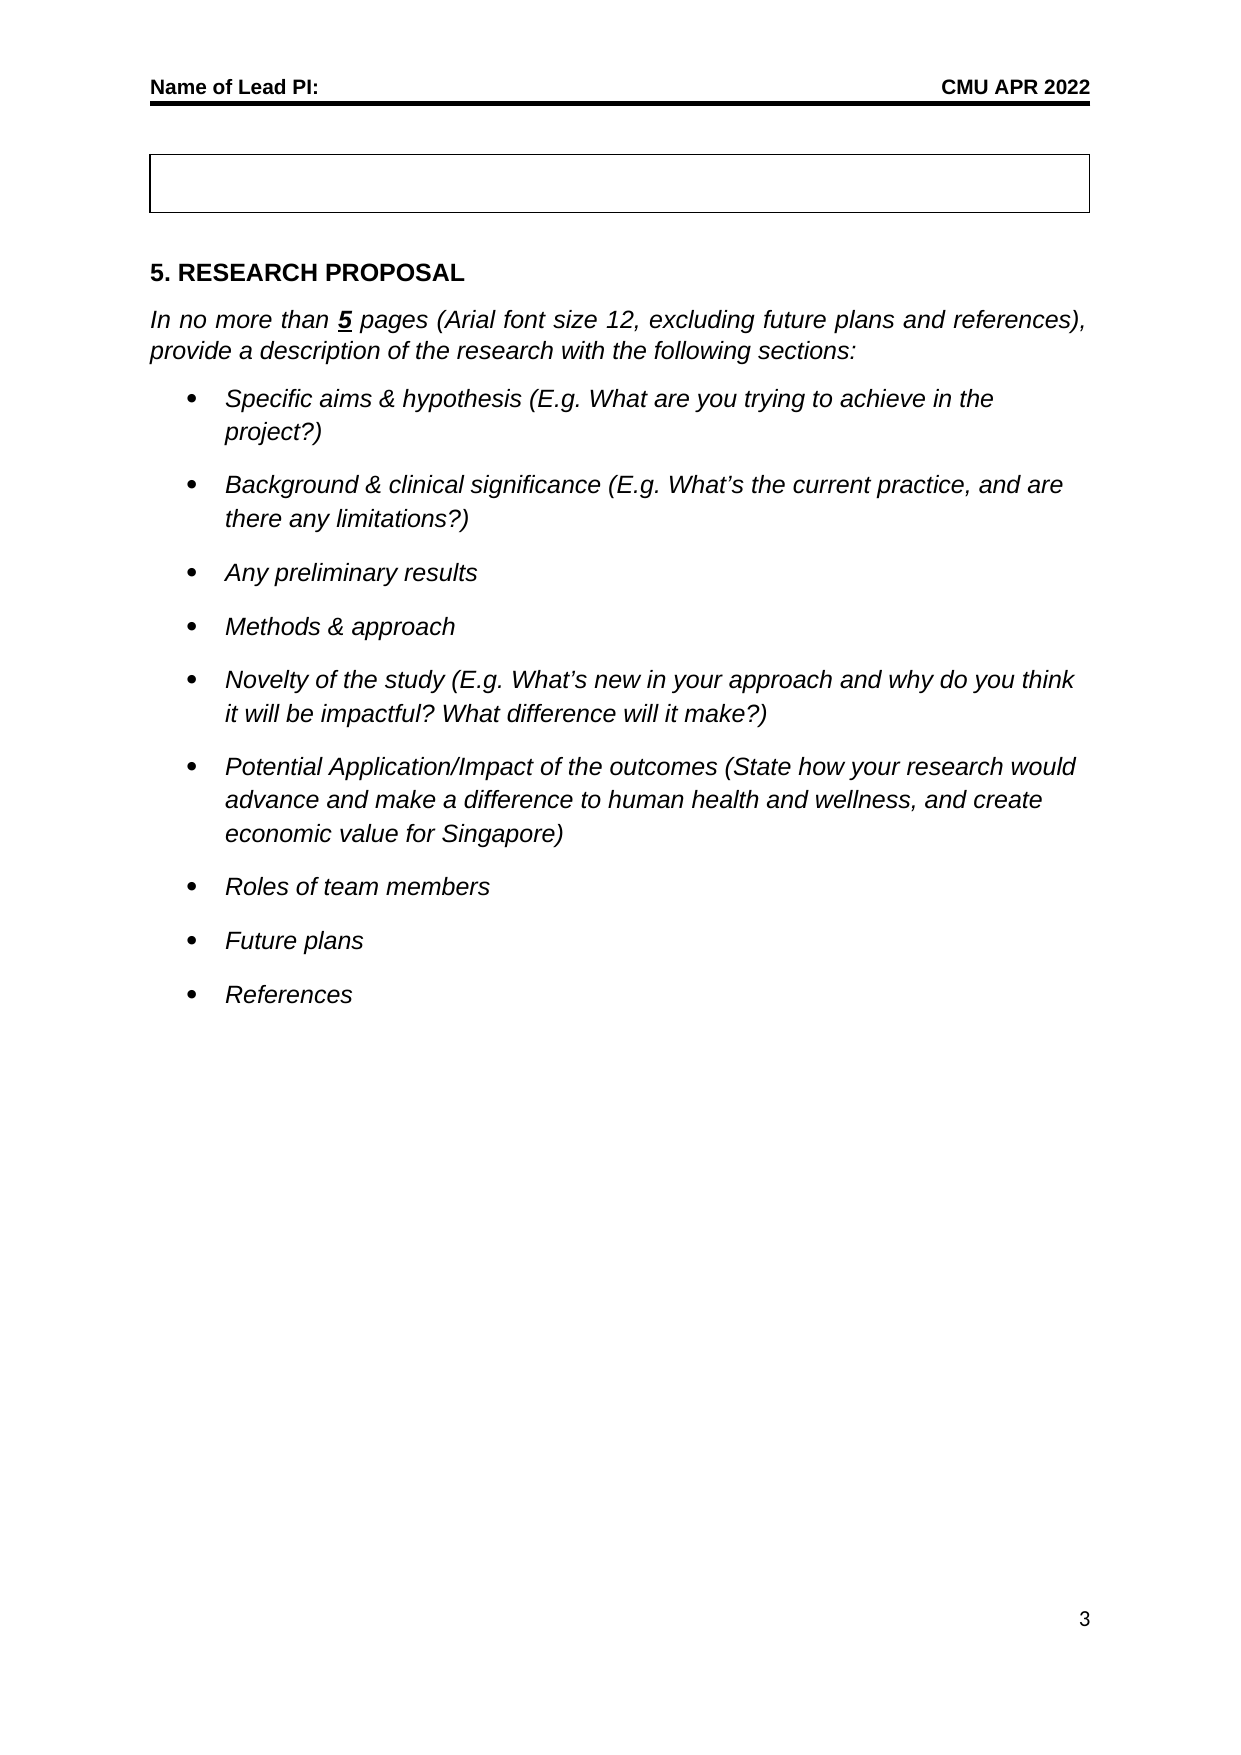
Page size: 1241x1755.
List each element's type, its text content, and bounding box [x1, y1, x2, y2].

table_header [151, 155, 1089, 212]
list Specific aims & hypothesis (E.g. What are you trying to achieve in the project?) [187, 383, 1090, 445]
list Any preliminary results [187, 557, 1090, 586]
list Roles of team members [187, 872, 1090, 901]
text 5. RESEARCH PROPOSAL [150, 258, 1090, 287]
list Novelty of the study (E.g. What’s new in your approach and why do you think it will be impactful? What difference will it make?) [187, 665, 1090, 727]
list Methods & approach [187, 611, 1090, 640]
text In no more than 5 pages (Arial font size 12, excluding future plans and references), provide a description of the research with the following sections: [150, 305, 1090, 365]
list Potential Application/Impact of the outcomes (State how your research would advance and make a difference to human health and wellness, and create economic value for Singapore) [187, 752, 1090, 847]
list Background & clinical significance (E.g. What’s the current practice, and are there any limitations?) [187, 471, 1090, 532]
list Future plans [187, 926, 1090, 955]
list References [187, 980, 1090, 1009]
